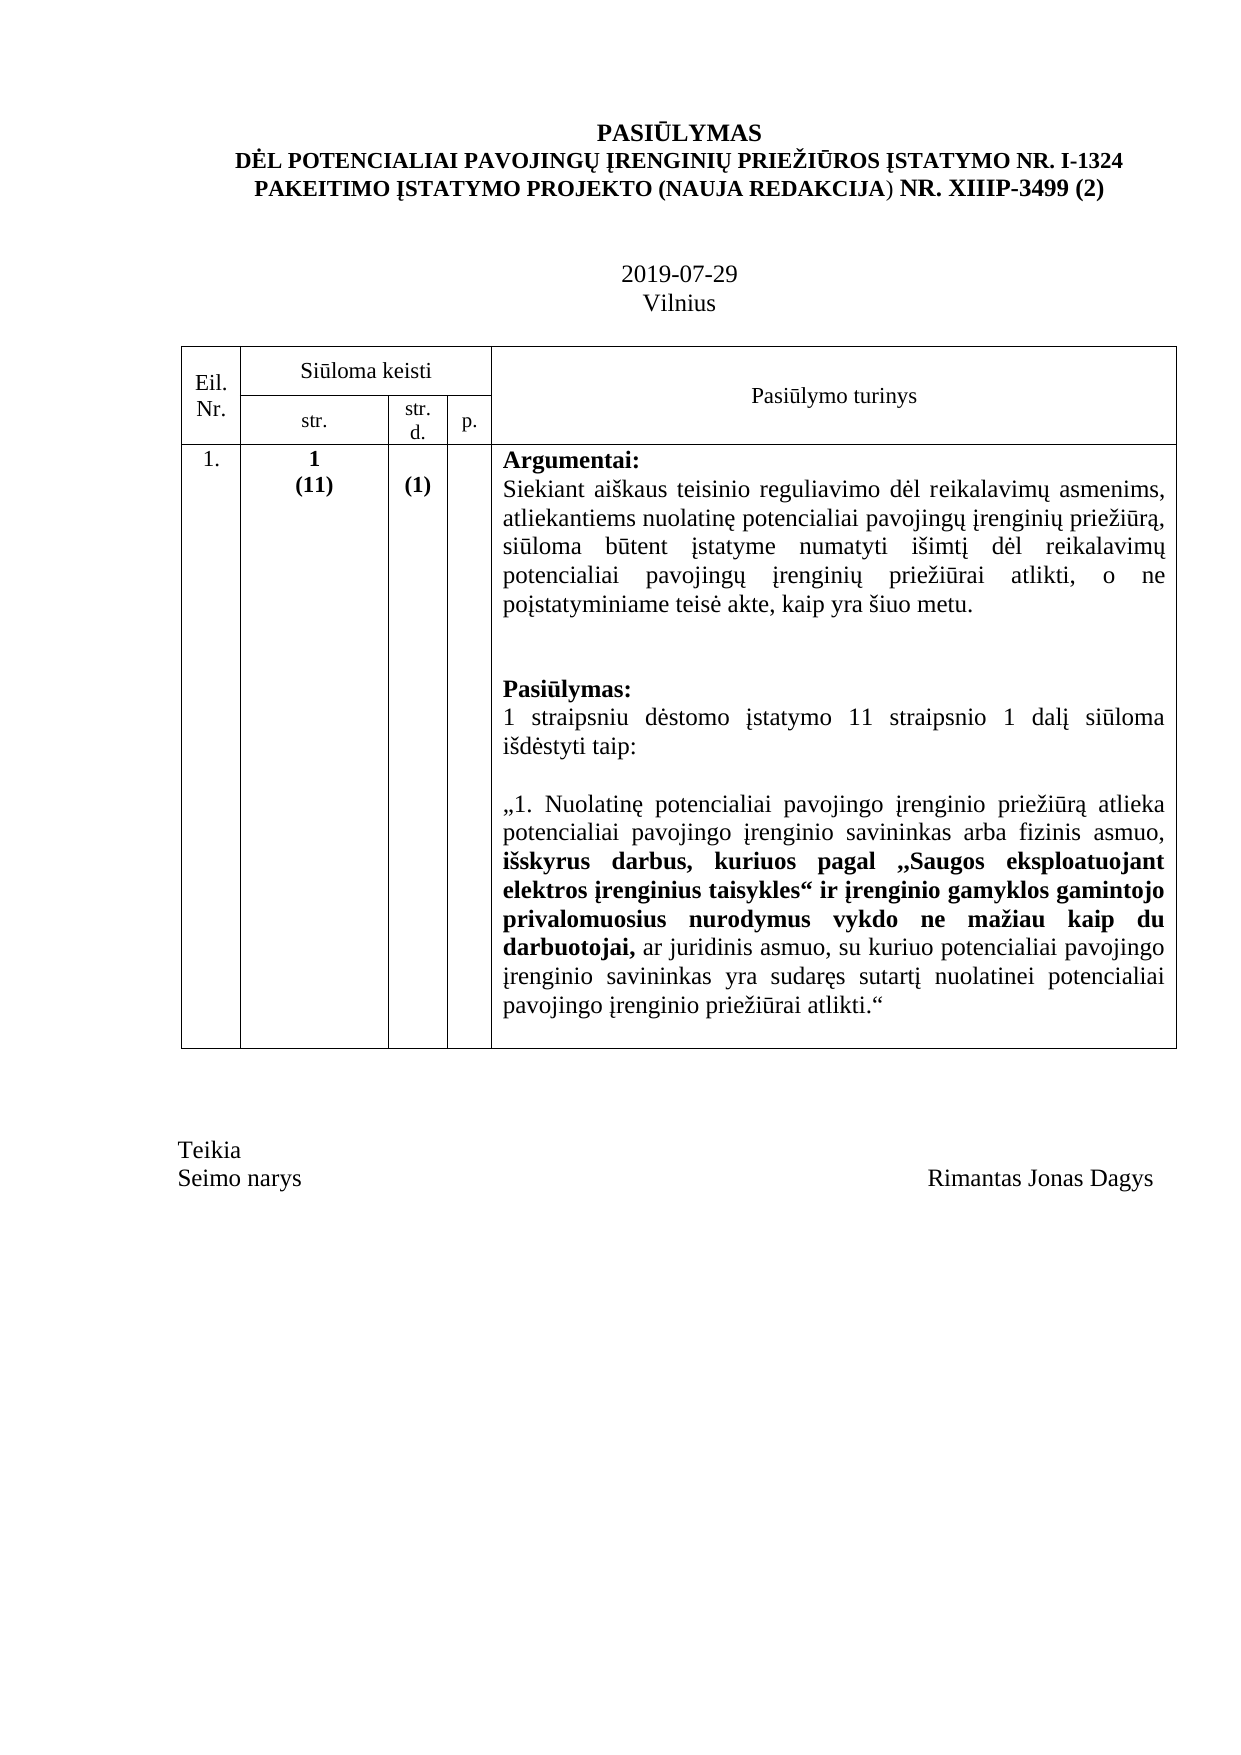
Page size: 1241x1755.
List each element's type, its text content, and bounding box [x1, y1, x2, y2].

text Seimo narys (Parašas) Rimantas Jonas Dagys [177, 1163, 1181, 1192]
table_header Pasiūlymo turinys [492, 347, 1176, 444]
table_cell str. [241, 396, 388, 444]
table_cell 1. [182, 445, 240, 1047]
text Teikia [177, 1135, 1181, 1163]
table_cell (1) [389, 445, 447, 1047]
table_header Siūloma keisti [241, 347, 491, 395]
text Vilnius [177, 288, 1181, 317]
table_cell 1 (11) [241, 445, 388, 1047]
table_cell [448, 445, 491, 1047]
table_cell str. d. [389, 396, 447, 444]
table_cell p. [448, 396, 491, 444]
text DĖL POTENCIALIAI PAVOJINGŲ ĮRENGINIŲ PRIEŽIŪROS ĮSTATYMO NR. I-1324 PAKEITIMO ĮSTATYMO PROJEKTO (NAUJA REDAKCIJA) NR. XIIIP-3499 (2) [177, 147, 1181, 202]
text PASIŪLYMAS [177, 118, 1181, 147]
text 2019-07-29 [177, 259, 1181, 288]
table_cell Argumentai: Siekiant aiškaus teisinio reguliavimo dėl reikalavimų asmenims, atliekantiems nuolatinę potencialiai pavojingų įrenginių priežiūrą, siūloma būtent įstatyme numatyti išimtį dėl reikalavimų potencialiai pavojingų įrenginių priežiūrai atlikti, o ne poįstatyminiame teisė akte, kaip yra šiuo metu. Pasiūlymas: 1 straipsniu dėstomo įstatymo 11 straipsnio 1 dalį siūloma išdėstyti taip: „1. Nuolatinę potencialiai pavojingo įrenginio priežiūrą atlieka potencialiai pavojingo įrenginio savininkas arba fizinis asmuo, išskyrus darbus, kuriuos pagal ,,Saugos eksploatuojant elektros įrenginius taisykles“ ir įrenginio gamyklos gamintojo privalomuosius nurodymus vykdo ne mažiau kaip du darbuotojai, ar juridinis asmuo, su kuriuo potencialiai pavojingo įrenginio savininkas yra sudaręs sutartį nuolatinei potencialiai pavojingo įrenginio priežiūrai atlikti.“ [492, 445, 1176, 1047]
table_header Eil. Nr. [182, 347, 240, 444]
